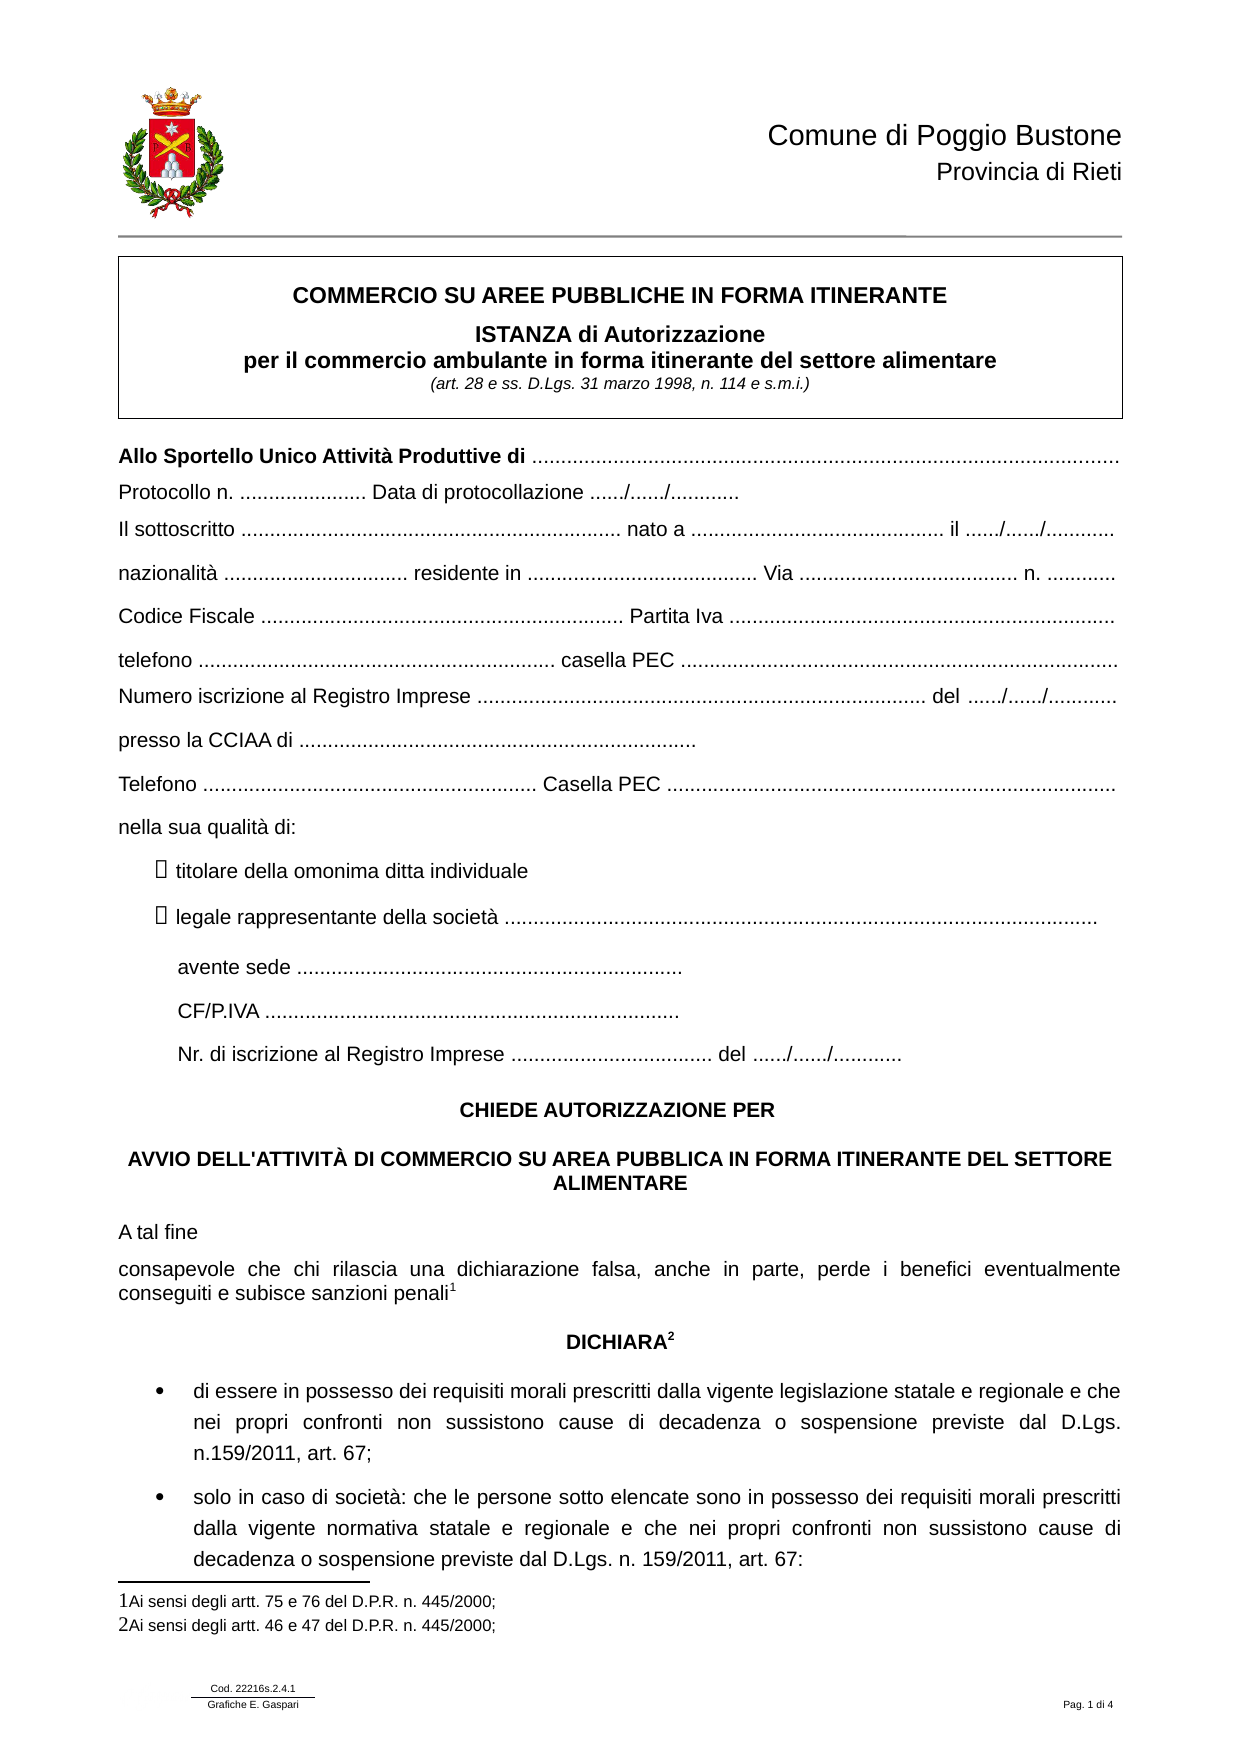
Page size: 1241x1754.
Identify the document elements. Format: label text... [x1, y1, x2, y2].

text  legale rappresentante della società ....................................................................................................... [153, 898, 1122, 932]
text AVVIO DELL'ATTIVITÀ DI COMMERCIO SU AREA PUBBLICA IN FORMA ITINERANTE DEL SETTORE ALIMENTARE [118, 1147, 1122, 1195]
text CHIEDE AUTORIZZAZIONE PER [118, 1098, 1122, 1122]
text Telefono .......................................................... Casella PEC .............................................................................. [118, 771, 1122, 795]
text avente sede ................................................................... [177, 955, 1122, 979]
text Comune di Poggio Bustone [224, 118, 1122, 152]
text presso la CCIAA di ..................................................................... [118, 728, 1122, 752]
text Allo Sportello Unico Attività Produttive di [118, 444, 1122, 468]
text nella sua qualità di: [118, 815, 1122, 839]
text Provincia di Rieti [224, 157, 1122, 185]
text Il sottoscritto .................................................................. nato a ............................................ il ....../....../............ [118, 517, 1122, 541]
text CF/P.IVA ........................................................................ [177, 998, 1122, 1022]
text Protocollo n. ...................... Data di protocollazione ....../....../............ [118, 480, 1122, 504]
text consapevole che chi rilascia una dichiarazione falsa, anche in parte, perde i benefici eventualmente conseguiti e subisce sanzioni penali [118, 1257, 1122, 1304]
text Nr. di iscrizione al Registro Imprese ................................... del ....../....../............ [177, 1042, 1122, 1066]
text telefono .............................................................. casella PEC ............................................................................ [118, 648, 1122, 672]
text Ai sensi degli artt. 75 e 76 del D.P.R. n. 445/2000; [118, 1588, 1122, 1612]
text nazionalità ................................ residente in ........................................ Via ...................................... n. ............ [118, 560, 1122, 584]
table_header COMMERCIO SU AREE PUBBLICHE IN FORMA ITINERANTE ISTANZA di Autorizzazione per il commercio ambulante in forma itinerante del settore alimentare (art. 28 e ss. D.Lgs. 31 marzo 1998, n. 114 e s.m.i.) [119, 257, 1122, 418]
text Ai sensi degli artt. 46 e 47 del D.P.R. n. 445/2000; [118, 1612, 1122, 1636]
picture [122, 87, 224, 219]
text A tal fine [118, 1220, 1122, 1244]
text Codice Fiscale ............................................................... Partita Iva ................................................................... [118, 604, 1122, 628]
list solo in caso di società: che le persone sotto elencate sono in possesso dei requisiti morali prescritti dalla vigente normativa statale e regionale e che nei propri confronti non sussistono cause di decadenza o sospensione previste dal D.Lgs. n. 159/2011, art. 67: [156, 1484, 1122, 1571]
text DICHIARA [118, 1329, 1122, 1353]
text  titolare della omonima ditta individuale [153, 851, 1122, 886]
text Numero iscrizione al Registro Imprese .............................................................................. del ....../....../............ [118, 684, 1122, 708]
list di essere in possesso dei requisiti morali prescritti dalla vigente legislazione statale e regionale e che nei propri confronti non sussistono cause di decadenza o sospensione previste dal D.Lgs. n.159/2011, art. 67; [156, 1378, 1122, 1465]
